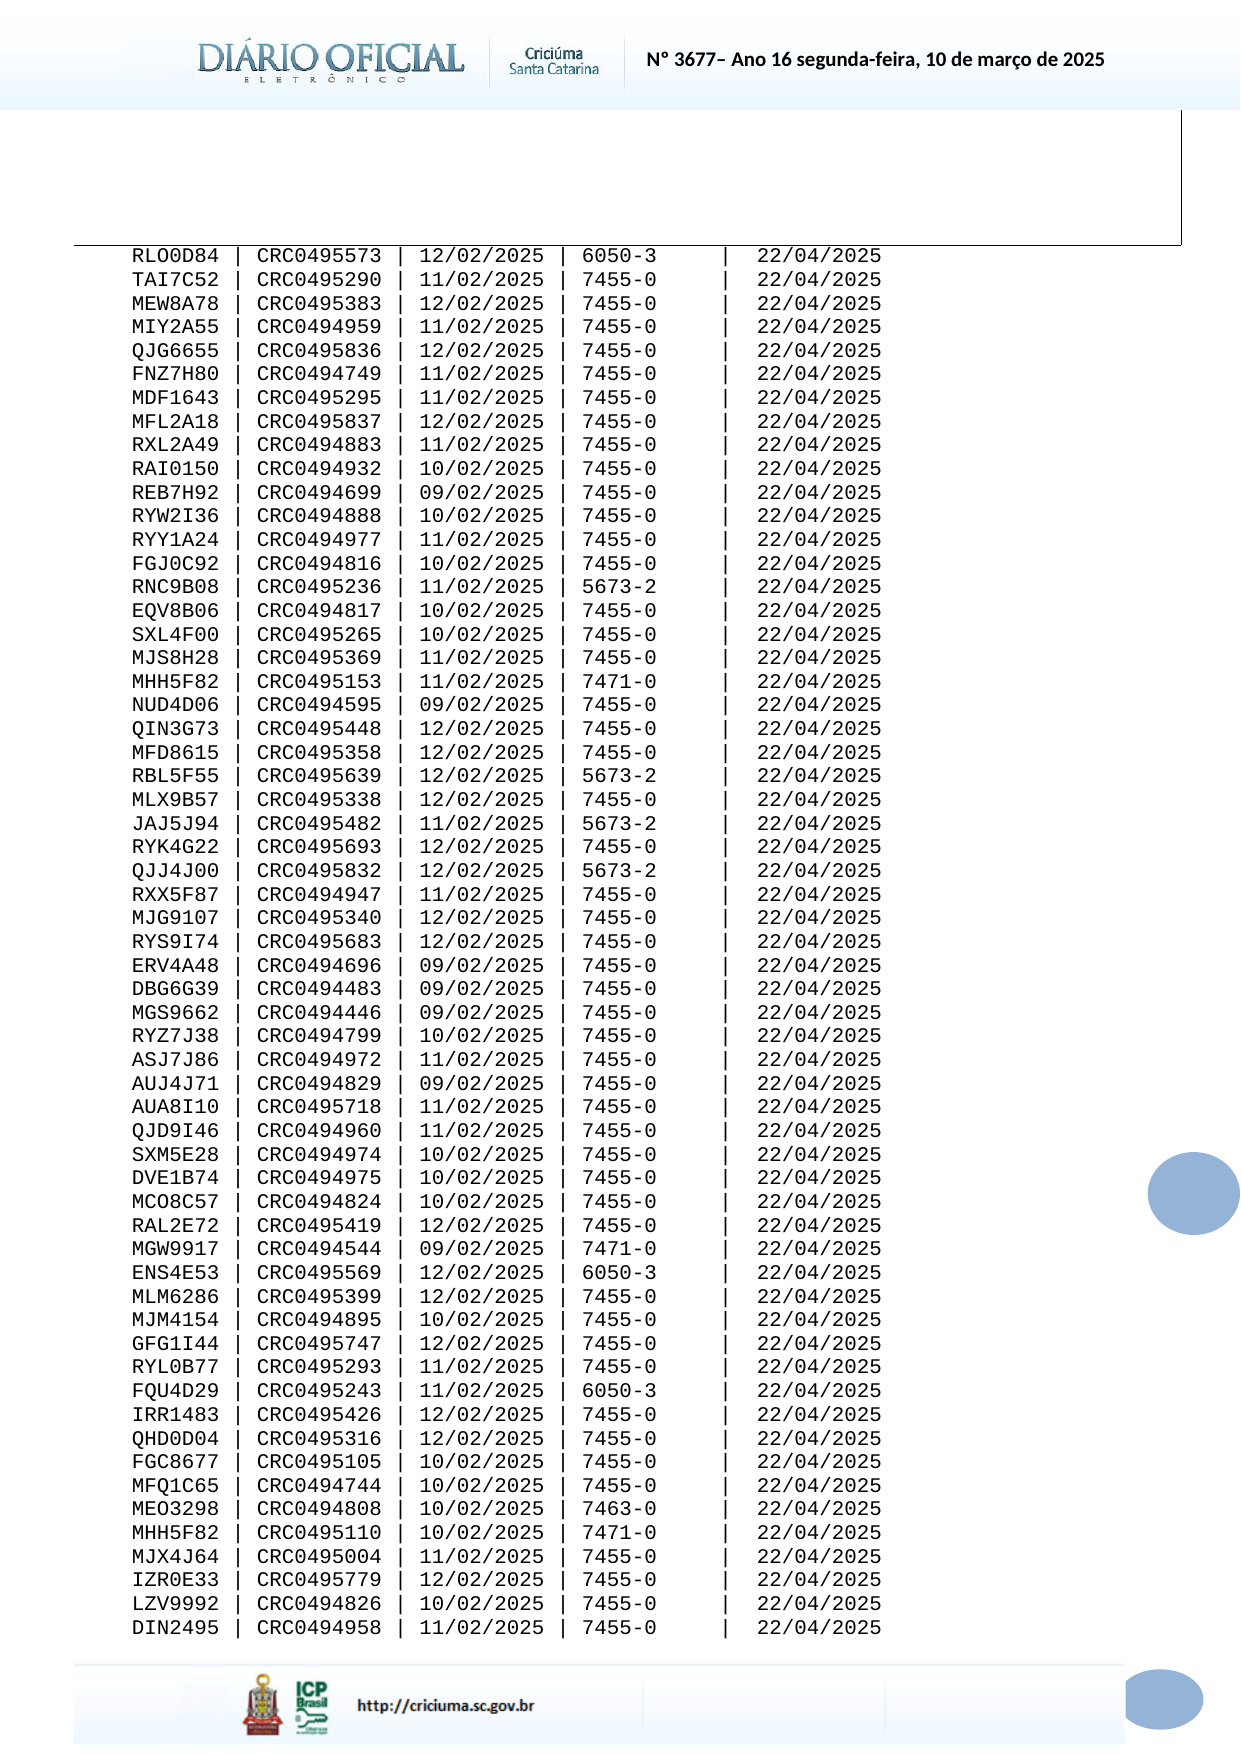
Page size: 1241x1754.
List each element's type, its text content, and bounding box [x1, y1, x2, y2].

text MEO3298 | CRC0494808 | 10/02/2025 | 7463-0 | 22/04/2025 [44, 1498, 1181, 1522]
text QIN3G73 | CRC0495448 | 12/02/2025 | 7455-0 | 22/04/2025 [44, 718, 1181, 742]
text MJG9107 | CRC0495340 | 12/02/2025 | 7455-0 | 22/04/2025 [44, 907, 1181, 931]
text RYL0B77 | CRC0495293 | 11/02/2025 | 7455-0 | 22/04/2025 [44, 1357, 1181, 1380]
text RNC9B08 | CRC0495236 | 11/02/2025 | 5673-2 | 22/04/2025 [44, 576, 1181, 600]
text MGW9917 | CRC0494544 | 09/02/2025 | 7471-0 | 22/04/2025 [44, 1238, 1181, 1262]
text RXX5F87 | CRC0494947 | 11/02/2025 | 7455-0 | 22/04/2025 [44, 884, 1181, 907]
text RYY1A24 | CRC0494977 | 11/02/2025 | 7455-0 | 22/04/2025 [44, 529, 1181, 553]
text RYK4G22 | CRC0495693 | 12/02/2025 | 7455-0 | 22/04/2025 [44, 836, 1181, 860]
text IRR1483 | CRC0495426 | 12/02/2025 | 7455-0 | 22/04/2025 [44, 1404, 1181, 1427]
text MJX4J64 | CRC0495004 | 11/02/2025 | 7455-0 | 22/04/2025 [44, 1546, 1181, 1569]
text MFQ1C65 | CRC0494744 | 10/02/2025 | 7455-0 | 22/04/2025 [44, 1475, 1181, 1498]
text DVE1B74 | CRC0494975 | 10/02/2025 | 7455-0 | 22/04/2025 [44, 1167, 1157, 1191]
text IZR0E33 | CRC0495779 | 12/02/2025 | 7455-0 | 22/04/2025 [44, 1569, 1181, 1593]
text QHD0D04 | CRC0495316 | 12/02/2025 | 7455-0 | 22/04/2025 [44, 1427, 1181, 1451]
text QJJ4J00 | CRC0495832 | 12/02/2025 | 5673-2 | 22/04/2025 [44, 860, 1181, 884]
text ENS4E53 | CRC0495569 | 12/02/2025 | 6050-3 | 22/04/2025 [44, 1262, 1181, 1286]
text GFG1I44 | CRC0495747 | 12/02/2025 | 7455-0 | 22/04/2025 [44, 1333, 1181, 1357]
text MEW8A78 | CRC0495383 | 12/02/2025 | 7455-0 | 22/04/2025 [44, 292, 1181, 316]
text RYS9I74 | CRC0495683 | 12/02/2025 | 7455-0 | 22/04/2025 [44, 931, 1181, 954]
text RYW2I36 | CRC0494888 | 10/02/2025 | 7455-0 | 22/04/2025 [44, 505, 1181, 529]
text RAL2E72 | CRC0495419 | 12/02/2025 | 7455-0 | 22/04/2025 [44, 1215, 1181, 1238]
text MFL2A18 | CRC0495837 | 12/02/2025 | 7455-0 | 22/04/2025 [44, 411, 1181, 434]
text MLX9B57 | CRC0495338 | 12/02/2025 | 7455-0 | 22/04/2025 [44, 789, 1181, 813]
text MHH5F82 | CRC0495153 | 11/02/2025 | 7471-0 | 22/04/2025 [44, 671, 1181, 694]
text RBL5F55 | CRC0495639 | 12/02/2025 | 5673-2 | 22/04/2025 [44, 765, 1181, 789]
text MJS8H28 | CRC0495369 | 11/02/2025 | 7455-0 | 22/04/2025 [44, 647, 1181, 671]
text JAJ5J94 | CRC0495482 | 11/02/2025 | 5673-2 | 22/04/2025 [44, 813, 1181, 836]
text FGC8677 | CRC0495105 | 10/02/2025 | 7455-0 | 22/04/2025 [44, 1451, 1181, 1475]
text MLM6286 | CRC0495399 | 12/02/2025 | 7455-0 | 22/04/2025 [44, 1286, 1181, 1309]
text AUA8I10 | CRC0495718 | 11/02/2025 | 7455-0 | 22/04/2025 [44, 1096, 1181, 1120]
text SXL4F00 | CRC0495265 | 10/02/2025 | 7455-0 | 22/04/2025 [44, 623, 1181, 647]
text ERV4A48 | CRC0494696 | 09/02/2025 | 7455-0 | 22/04/2025 [44, 954, 1181, 978]
text FNZ7H80 | CRC0494749 | 11/02/2025 | 7455-0 | 22/04/2025 [44, 363, 1181, 387]
text MIY2A55 | CRC0494959 | 11/02/2025 | 7455-0 | 22/04/2025 [44, 316, 1181, 340]
text QJD9I46 | CRC0494960 | 11/02/2025 | 7455-0 | 22/04/2025 [44, 1120, 1181, 1144]
text MCO8C57 | CRC0494824 | 10/02/2025 | 7455-0 | 22/04/2025 [44, 1191, 1153, 1215]
text AUJ4J71 | CRC0494829 | 09/02/2025 | 7455-0 | 22/04/2025 [44, 1073, 1181, 1096]
text FQU4D29 | CRC0495243 | 11/02/2025 | 6050-3 | 22/04/2025 [44, 1380, 1181, 1404]
text QJG6655 | CRC0495836 | 12/02/2025 | 7455-0 | 22/04/2025 [44, 340, 1181, 363]
text MJM4154 | CRC0494895 | 10/02/2025 | 7455-0 | 22/04/2025 [44, 1309, 1181, 1333]
text RXL2A49 | CRC0494883 | 11/02/2025 | 7455-0 | 22/04/2025 [44, 434, 1181, 458]
text TAI7C52 | CRC0495290 | 11/02/2025 | 7455-0 | 22/04/2025 [44, 269, 1181, 292]
text REB7H92 | CRC0494699 | 09/02/2025 | 7455-0 | 22/04/2025 [44, 482, 1181, 505]
text RAI0150 | CRC0494932 | 10/02/2025 | 7455-0 | 22/04/2025 [44, 458, 1181, 482]
text RLO0D84 | CRC0495573 | 12/02/2025 | 6050-3 | 22/04/2025 [44, 245, 1181, 269]
text LZV9992 | CRC0494826 | 10/02/2025 | 7455-0 | 22/04/2025 [44, 1593, 1181, 1617]
text NUD4D06 | CRC0494595 | 09/02/2025 | 7455-0 | 22/04/2025 [44, 694, 1181, 718]
text SXM5E28 | CRC0494974 | 10/02/2025 | 7455-0 | 22/04/2025 [44, 1144, 1181, 1167]
text MGS9662 | CRC0494446 | 09/02/2025 | 7455-0 | 22/04/2025 [44, 1002, 1181, 1026]
text MHH5F82 | CRC0495110 | 10/02/2025 | 7471-0 | 22/04/2025 [44, 1522, 1181, 1546]
text FGJ0C92 | CRC0494816 | 10/02/2025 | 7455-0 | 22/04/2025 [44, 553, 1181, 576]
text RYZ7J38 | CRC0494799 | 10/02/2025 | 7455-0 | 22/04/2025 [44, 1026, 1181, 1049]
text DIN2495 | CRC0494958 | 11/02/2025 | 7455-0 | 22/04/2025 [44, 1617, 1181, 1640]
text MFD8615 | CRC0495358 | 12/02/2025 | 7455-0 | 22/04/2025 [44, 742, 1181, 765]
text ASJ7J86 | CRC0494972 | 11/02/2025 | 7455-0 | 22/04/2025 [44, 1049, 1181, 1073]
text DBG6G39 | CRC0494483 | 09/02/2025 | 7455-0 | 22/04/2025 [44, 978, 1181, 1002]
text MDF1643 | CRC0495295 | 11/02/2025 | 7455-0 | 22/04/2025 [44, 387, 1181, 411]
text EQV8B06 | CRC0494817 | 10/02/2025 | 7455-0 | 22/04/2025 [44, 600, 1181, 623]
